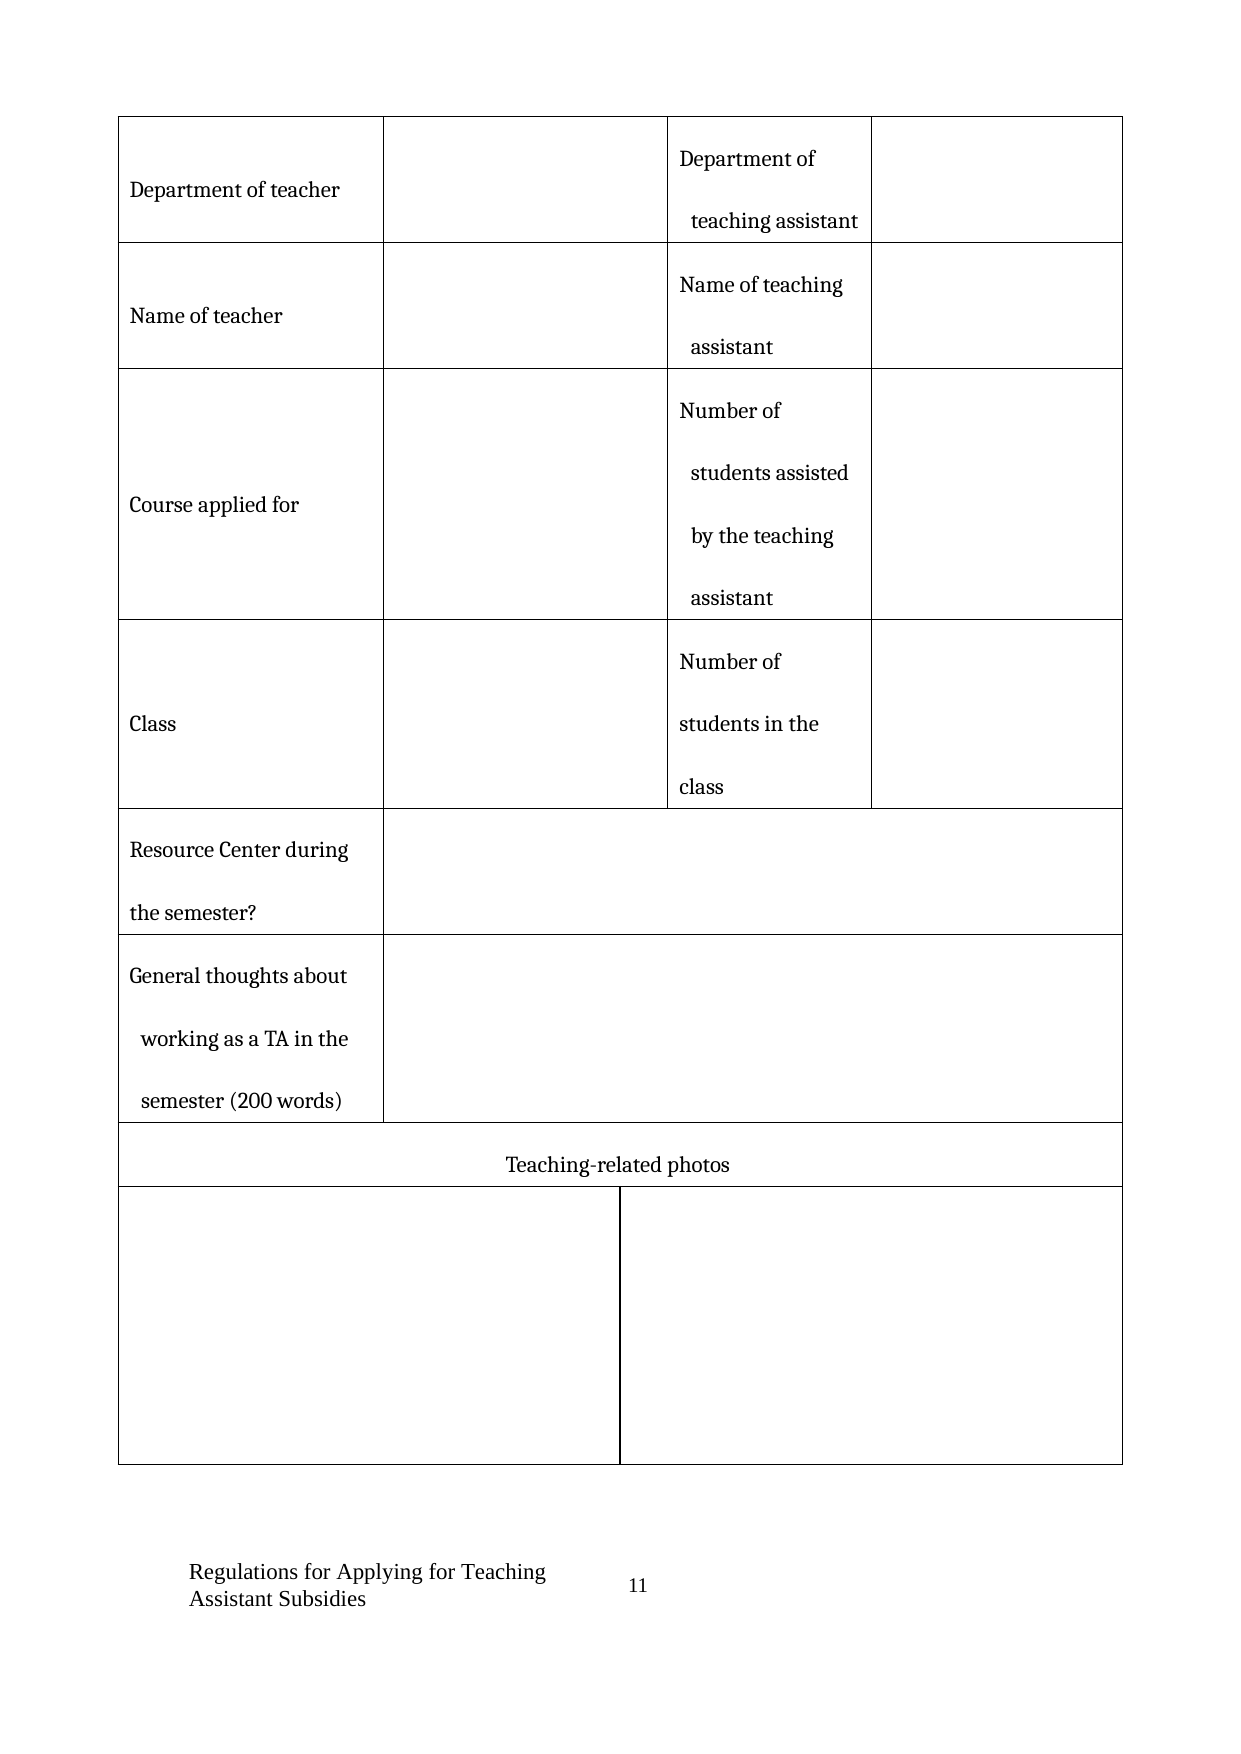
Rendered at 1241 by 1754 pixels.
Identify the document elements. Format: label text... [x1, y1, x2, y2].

table_cell [384, 369, 667, 619]
table_header [384, 117, 667, 242]
table_cell [384, 620, 667, 808]
table_header Department of teaching assistant [668, 117, 871, 242]
table_cell [872, 620, 1122, 808]
table_cell Class [119, 620, 383, 808]
table_cell Number of students in the class [668, 620, 871, 808]
table_cell [872, 243, 1122, 368]
table_cell [384, 243, 667, 368]
table_cell Name of teacher [119, 243, 383, 368]
table_cell Name of teaching assistant [668, 243, 871, 368]
table_cell Number of students assisted by the teaching assistant [668, 369, 871, 619]
table_cell Resource Center during the semester? [119, 809, 383, 934]
table_header Department of teacher [119, 117, 383, 242]
table_cell General thoughts about working as a TA in the semester (200 words) [119, 935, 383, 1122]
table_cell [119, 1187, 619, 1463]
table_cell [621, 1187, 1122, 1463]
table_cell [872, 369, 1122, 619]
table_cell [384, 935, 1122, 1122]
table_cell [384, 809, 1122, 934]
table_header [872, 117, 1122, 242]
table_cell Teaching-related photos [119, 1123, 1122, 1186]
table_cell Course applied for [119, 369, 383, 619]
